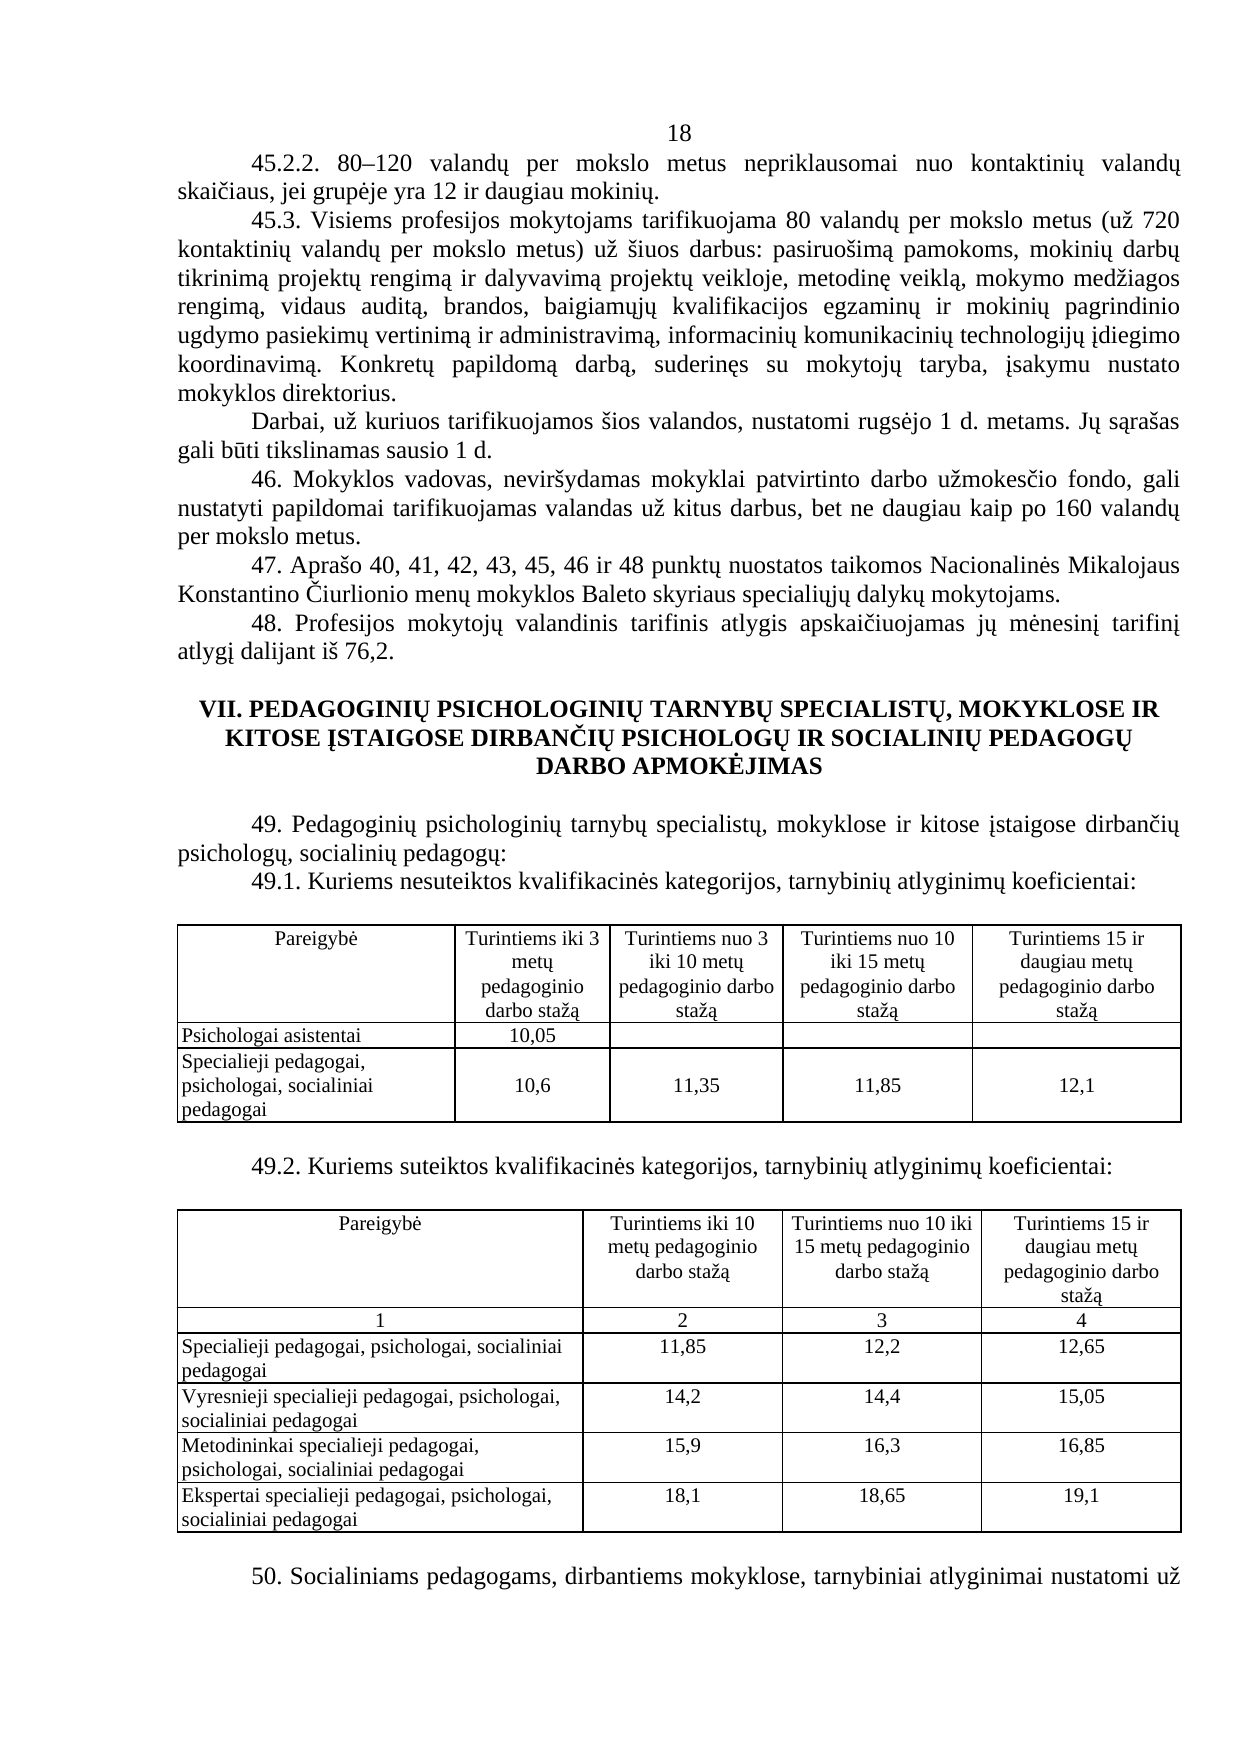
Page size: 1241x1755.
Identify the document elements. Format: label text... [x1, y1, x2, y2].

table_cell 15,05 [982, 1384, 1180, 1432]
text 49. Pedagoginių psichologinių tarnybų specialistų, mokyklose ir kitose įstaigose dirbančių psichologų, socialinių pedagogų: [177, 809, 1181, 866]
table_cell 16,3 [783, 1433, 981, 1481]
text 49.2. Kuriems suteiktos kvalifikacinės kategorijos, tarnybinių atlyginimų koeficientai: [177, 1151, 1181, 1180]
table_cell 11,35 [611, 1049, 782, 1121]
text 49.1. Kuriems nesuteiktos kvalifikacinės kategorijos, tarnybinių atlyginimų koeficientai: [177, 866, 1181, 895]
table_cell 12,2 [783, 1334, 981, 1382]
table_cell 18,1 [584, 1483, 782, 1531]
table_cell 12,65 [982, 1334, 1180, 1382]
table_header Pareigybė [178, 1211, 582, 1307]
table_cell 11,85 [584, 1334, 782, 1382]
table_cell [968, 1023, 972, 1047]
table_header Turintiems iki 10 metų pedagoginio darbo stažą [584, 1211, 782, 1307]
text 47. Aprašo 40, 41, 42, 43, 45, 46 ir 48 punktų nuostatos taikomos Nacionalinės Mikalojaus Konstantino Čiurlionio menų mokyklos Baleto skyriaus specialiųjų dalykų mokytojams. [177, 550, 1181, 608]
table_cell 11,85 [784, 1049, 972, 1121]
text 50. Socialiniams pedagogams, dirbantiems mokyklose, tarnybiniai atlyginimai nustatomi už [177, 1561, 1181, 1590]
table_cell 12,1 [973, 1049, 1180, 1121]
text 45.3. Visiems profesijos mokytojams tarifikuojama 80 valandų per mokslo metus (už 720 kontaktinių valandų per mokslo metus) už šiuos darbus: pasiruošimą pamokoms, mokinių darbų tikrinimą projektų rengimą ir dalyvavimą projektų veikloje, metodinę veiklą, mokymo medžiagos rengimą, vidaus auditą, brandos, baigiamųjų kvalifikacijos egzaminų ir mokinių pagrindinio ugdymo pasiekimų vertinimą ir administravimą, informacinių komunikacinių technologijų įdiegimo koordinavimą. Konkretų papildomą darbą, suderinęs su mokytojų taryba, įsakymu nustato mokyklos direktorius. [177, 205, 1181, 406]
text Darbai, už kuriuos tarifikuojamos šios valandos, nustatomi rugsėjo 1 d. metams. Jų sąrašas gali būti tikslinamas sausio 1 d. [177, 406, 1181, 464]
table_cell 18,65 [783, 1483, 981, 1531]
table_cell 10,6 [456, 1049, 609, 1121]
text 45.2.2. 80–120 valandų per mokslo metus nepriklausomai nuo kontaktinių valandų skaičiaus, jei grupėje yra 12 ir daugiau mokinių. [177, 148, 1181, 205]
text 48. Profesijos mokytojų valandinis tarifinis atlygis apskaičiuojamas jų mėnesinį tarifinį atlygį dalijant iš 76,2. [177, 608, 1181, 665]
text VII. PEDAGOGINIŲ PSICHOLOGINIŲ TARNYBŲ SPECIALISTŲ, MOKYKLOSE IR KITOSE ĮSTAIGOSE DIRBANČIŲ PSICHOLOGŲ IR SOCIALINIŲ PEDAGOGŲ DARBO APMOKĖJIMAS [177, 694, 1181, 780]
table_cell 2 [778, 1308, 782, 1332]
table_cell 16,85 [982, 1433, 1180, 1481]
text 46. Mokyklos vadovas, neviršydamas mokyklai patvirtinto darbo užmokesčio fondo, gali nustatyti papildomai tarifikuojamas valandas už kitus darbus, bet ne daugiau kaip po 160 valandų per mokslo metus. [177, 464, 1181, 550]
table_header Pareigybė [178, 926, 454, 1022]
table_cell 14,4 [783, 1384, 981, 1432]
table_header Turintiems nuo 10 iki 15 metų pedagoginio darbo stažą [783, 1211, 981, 1307]
table_cell 15,9 [584, 1433, 782, 1481]
table_cell 19,1 [982, 1483, 1180, 1531]
table_cell 3 [977, 1308, 981, 1332]
table_cell 14,2 [584, 1384, 782, 1432]
table_cell 4 [982, 1308, 986, 1332]
